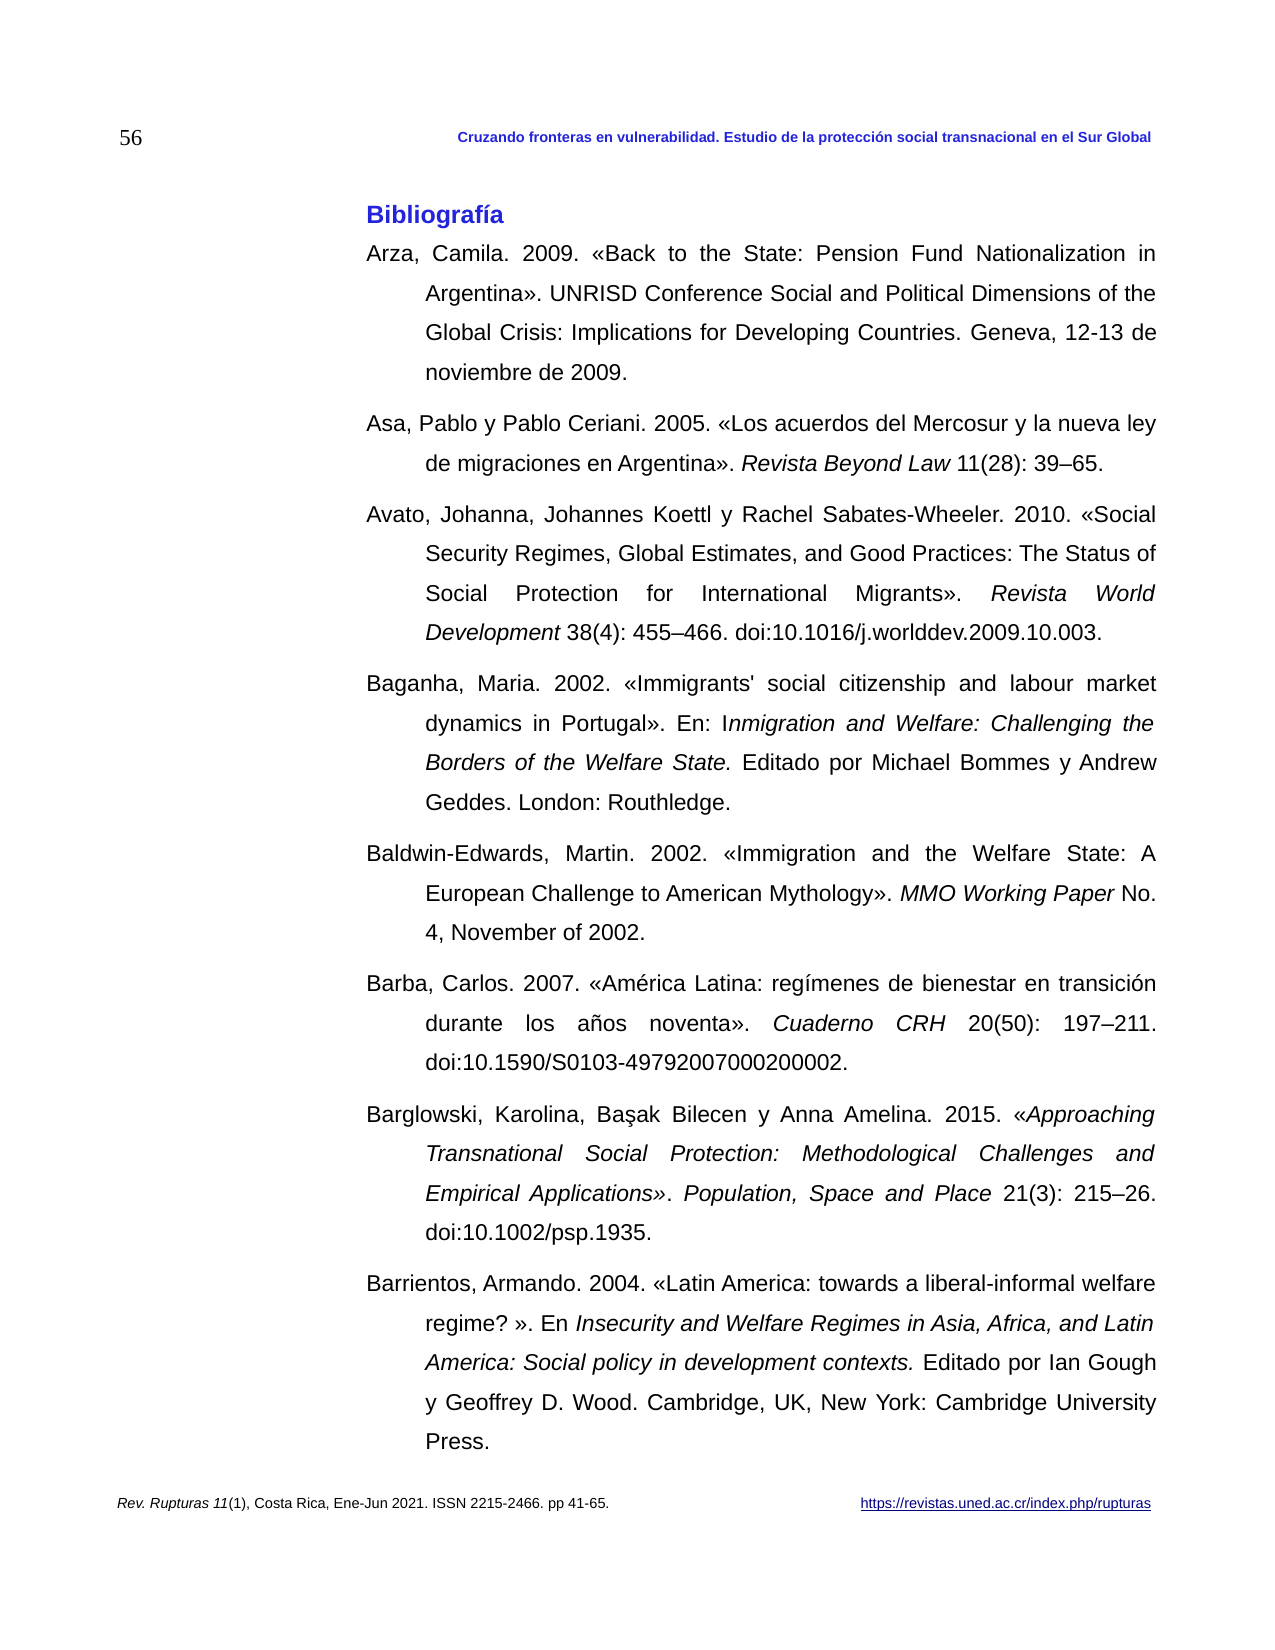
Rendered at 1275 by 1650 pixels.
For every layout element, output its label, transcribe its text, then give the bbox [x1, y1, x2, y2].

text Barba, Carlos. 2007. «América Latina: regímenes de bienestar en transición durante los años noventa». Cuaderno CRH 20(50): 197–211. doi:10.1590/S0103-49792007000200002. [366, 970, 1157, 1076]
subtitle Bibliografía [366, 200, 1157, 228]
text Avato, Johanna, Johannes Koettl y Rachel Sabates-Wheeler. 2010. «Social Security Regimes, Global Estimates, and Good Practices: The Status of Social Protection for International Migrants». Revista World Development 38(4): 455–466. doi:10.1016/j.worlddev.2009.10.003. [366, 501, 1157, 646]
text Asa, Pablo y Pablo Ceriani. 2005. «Los acuerdos del Mercosur y la nueva ley de migraciones en Argentina». Revista Beyond Law 11(28): 39–65. [366, 410, 1157, 476]
text Barrientos, Armando. 2004. «Latin America: towards a liberal-informal welfare regime? ». En Insecurity and Welfare Regimes in Asia, Africa, and Latin America: Social policy in development contexts. Editado por Ian Gough y Geoffrey D. Wood. Cambridge, UK, New York: Cambridge University Press. [366, 1270, 1157, 1454]
text Baldwin-Edwards, Martin. 2002. «Immigration and the Welfare State: A European Challenge to American Mythology». MMO Working Paper No. 4, November of 2002. [366, 840, 1157, 945]
text Arza, Camila. 2009. «Back to the State: Pension Fund Nationalization in Argentina». UNRISD Conference Social and Political Dimensions of the Global Crisis: Implications for Developing Countries. Geneva, 12-13 de noviembre de 2009. [366, 240, 1157, 385]
text Baganha, Maria. 2002. «Immigrants' social citizenship and labour market dynamics in Portugal». En: Inmigration and Welfare: Challenging the Borders of the Welfare State. Editado por Michael Bommes y Andrew Geddes. London: Routhledge. [366, 670, 1157, 815]
text Barglowski, Karolina, Başak Bilecen y Anna Amelina. 2015. «Approaching Transnational Social Protection: Methodological Challenges and Empirical Applications». Population, Space and Place 21(3): 215–26. doi:10.1002/psp.1935. [366, 1101, 1157, 1245]
